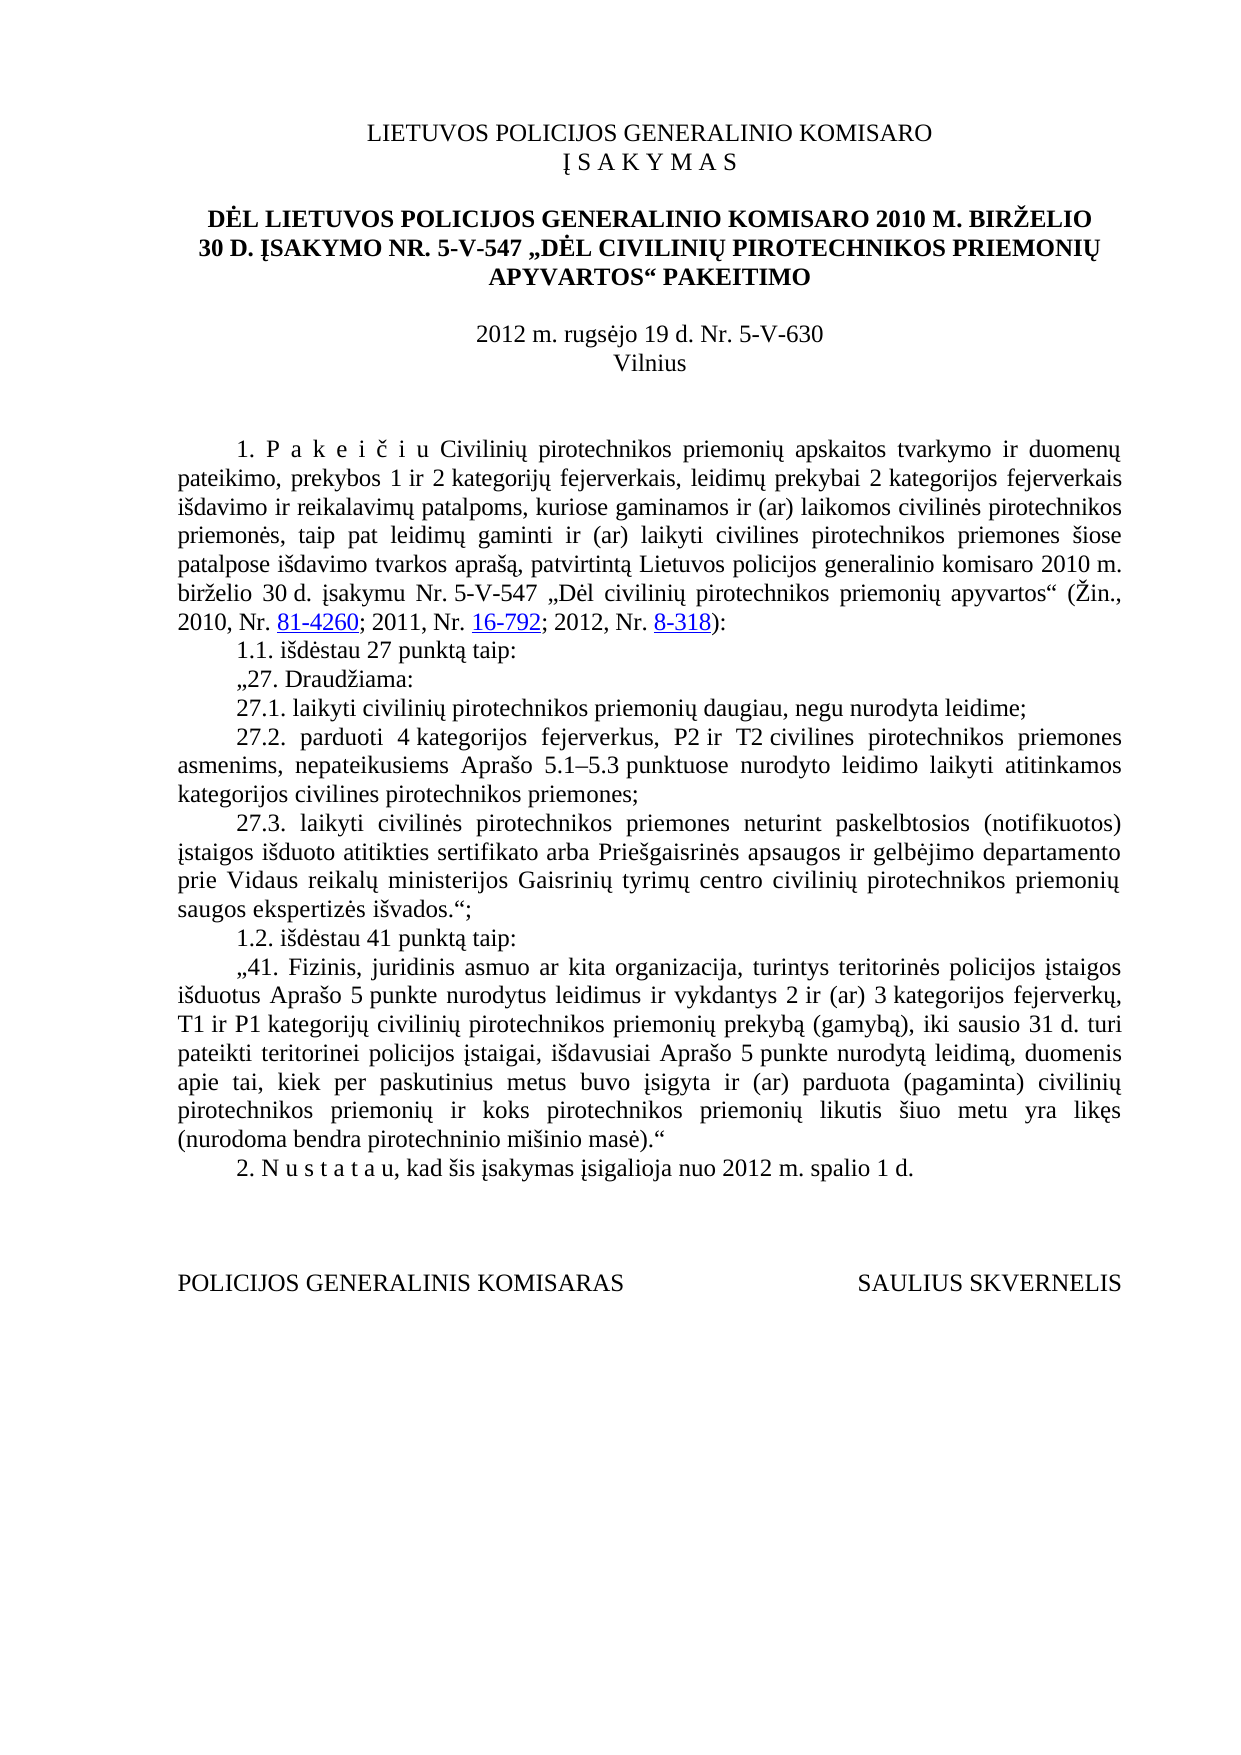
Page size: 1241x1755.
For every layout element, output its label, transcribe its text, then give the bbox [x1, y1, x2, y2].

text 1. P a k e i č i u Civilinių pirotechnikos priemonių apskaitos tvarkymo ir duomenų pateikimo, prekybos 1 ir 2 kategorijų fejerverkais, leidimų prekybai 2 kategorijos fejerverkais išdavimo ir reikalavimų patalpoms, kuriose gaminamos ir (ar) laikomos civilinės pirotechnikos priemonės, taip pat leidimų gaminti ir (ar) laikyti civilines pirotechnikos priemones šiose patalpose išdavimo tvarkos aprašą, patvirtintą Lietuvos policijos generalinio komisaro 2010 m. birželio 30 d. įsakymu Nr. 5-V-547 „Dėl civilinių pirotechnikos priemonių apyvartos“ (Žin., 2010, Nr. 81-4260; 2011, Nr. 16-792; 2012, Nr. 8-318): [177, 434, 1122, 636]
text Dėl LIETUVOS POLICIJOS GENERALINIo KOMISARo 2010 m. birželio 30 d. įsakymo Nr. 5-V-547 „Dėl Civilinių pirotechnikos priemonių apyvartos“ pakeitimo [177, 204, 1122, 291]
text Policijos generalinis komisaras Saulius Skvernelis [177, 1268, 1122, 1297]
text 27.3. laikyti civilinės pirotechnikos priemones neturint paskelbtosios (notifikuotos) įstaigos išduoto atitikties sertifikato arba Priešgaisrinės apsaugos ir gelbėjimo departamento prie Vidaus reikalų ministerijos Gaisrinių tyrimų centro civilinių pirotechnikos priemonių saugos ekspertizės išvados.“; [177, 808, 1122, 923]
text 2. N u s t a t a u, kad šis įsakymas įsigalioja nuo 2012 m. spalio 1 d. [177, 1153, 1122, 1182]
text 27.2. parduoti 4 kategorijos fejerverkus, P2 ir T2 civilines pirotechnikos priemones asmenims, nepateikusiems Aprašo 5.1–5.3 punktuose nurodyto leidimo laikyti atitinkamos kategorijos civilines pirotechnikos priemones; [177, 722, 1122, 808]
text 2012 m. rugsėjo 19 d. Nr. 5-V-630 [177, 319, 1122, 348]
text Į S A K Y M A S [177, 147, 1122, 176]
text „41. Fizinis, juridinis asmuo ar kita organizacija, turintys teritorinės policijos įstaigos išduotus Aprašo 5 punkte nurodytus leidimus ir vykdantys 2 ir (ar) 3 kategorijos fejerverkų, T1 ir P1 kategorijų civilinių pirotechnikos priemonių prekybą (gamybą), iki sausio 31 d. turi pateikti teritorinei policijos įstaigai, išdavusiai Aprašo 5 punkte nurodytą leidimą, duomenis apie tai, kiek per paskutinius metus buvo įsigyta ir (ar) parduota (pagaminta) civilinių pirotechnikos priemonių ir koks pirotechnikos priemonių likutis šiuo metu yra likęs (nurodoma bendra pirotechninio mišinio masė).“ [177, 952, 1122, 1153]
text 1.1. išdėstau 27 punktą taip: [177, 636, 1122, 664]
text Vilnius [177, 348, 1122, 377]
text „27. Draudžiama: [177, 664, 1122, 693]
text LIETUVOS POLICIJOS GENERALINIO KOMISARO [177, 118, 1122, 147]
text 27.1. laikyti civilinių pirotechnikos priemonių daugiau, negu nurodyta leidime; [177, 693, 1122, 722]
text 1.2. išdėstau 41 punktą taip: [177, 923, 1122, 952]
